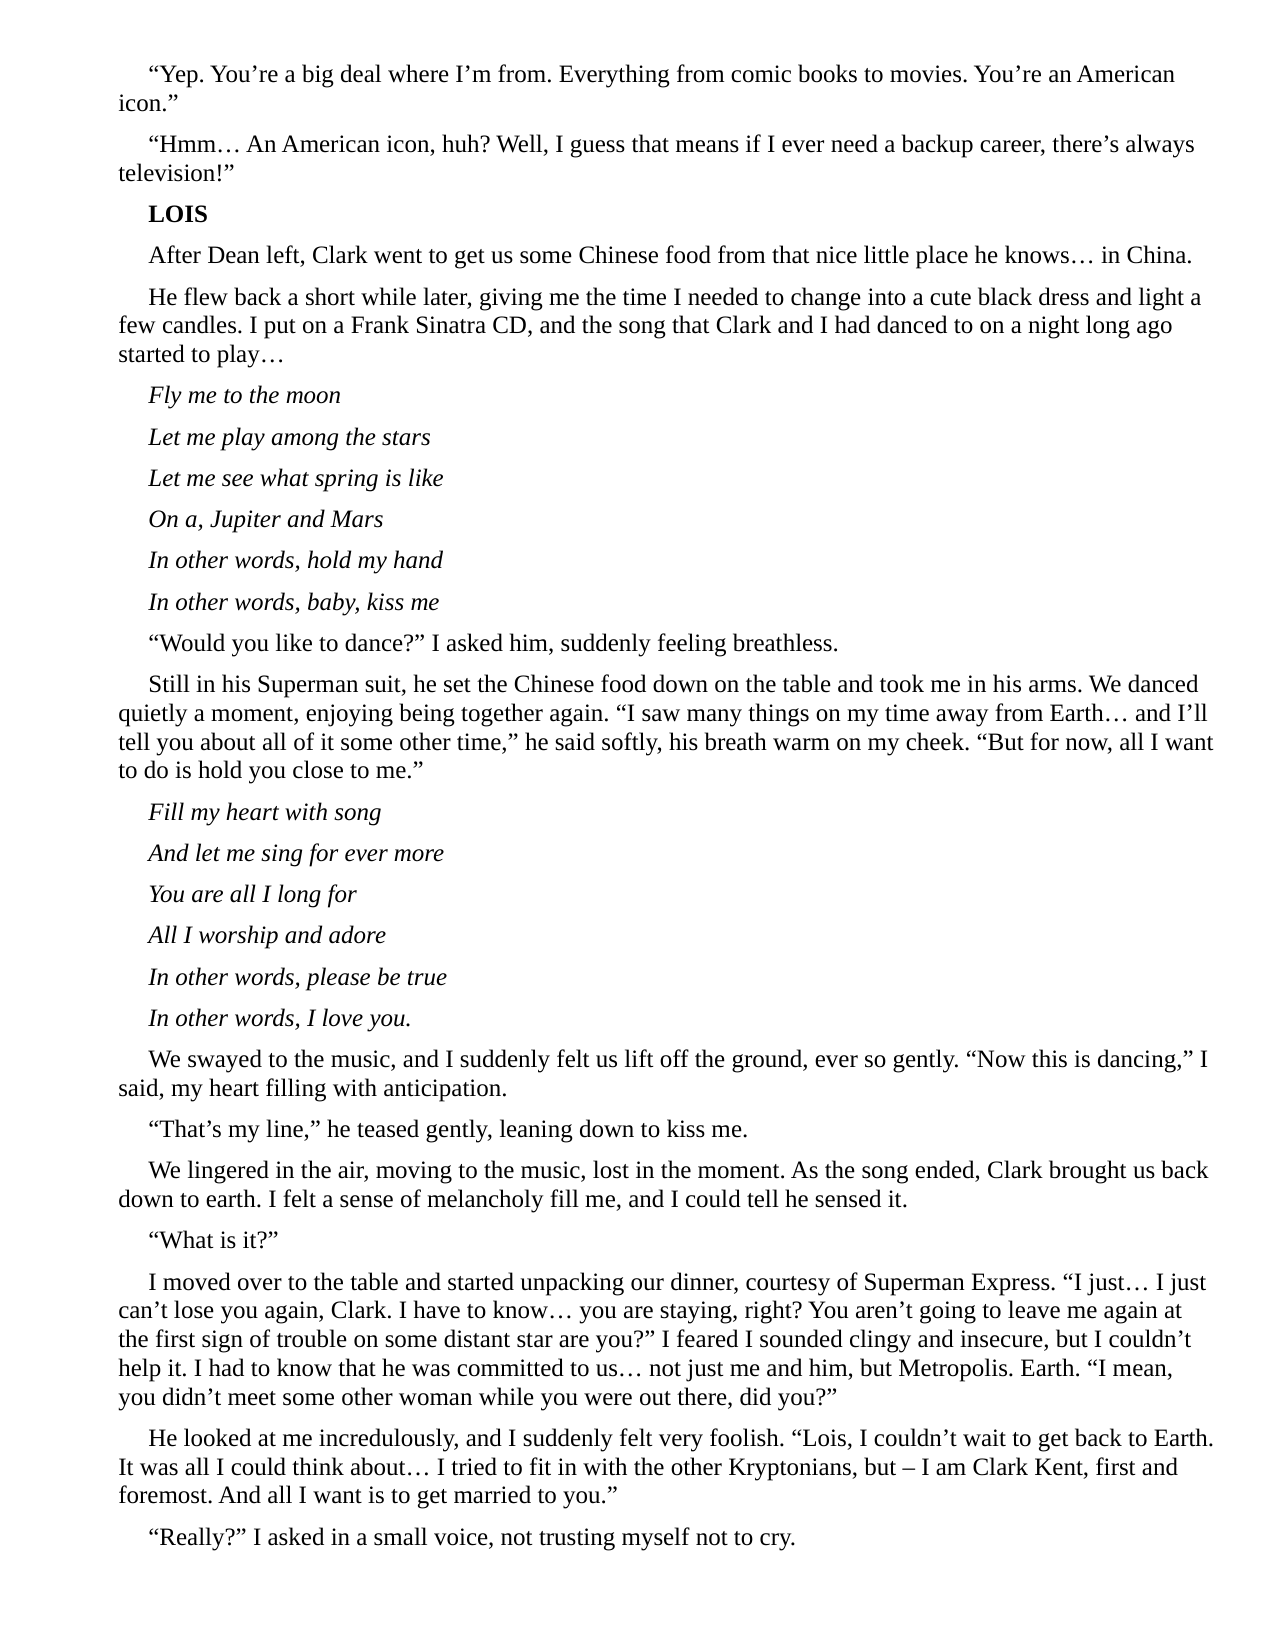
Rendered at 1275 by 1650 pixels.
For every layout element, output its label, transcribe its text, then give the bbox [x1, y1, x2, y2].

text All I worship and adore [118, 920, 1216, 949]
text In other words, please be true [118, 962, 1216, 990]
text Let me play among the stars [118, 422, 1216, 450]
text “That’s my line,” he teased gently, leaning down to kiss me. [118, 1114, 1216, 1143]
text We lingered in the air, moving to the music, lost in the moment. As the song ended, Clark brought us back down to earth. I felt a sense of melancholy fill me, and I could tell he sensed it. [118, 1155, 1216, 1213]
text I moved over to the table and started unpacking our dinner, courtesy of Superman Express. “I just… I just can’t lose you again, Clark. I have to know… you are staying, right? You aren’t going to leave me again at the first sign of trouble on some distant star are you?” I feared I sounded clingy and insecure, but I couldn’t help it. I had to know that he was committed to us… not just me and him, but Metropolis. Earth. “I mean, you didn’t meet some other woman while you were out there, did you?” [118, 1267, 1216, 1410]
text In other words, I love you. [118, 1003, 1216, 1032]
text LOIS [118, 199, 1216, 228]
text Still in his Superman suit, he set the Chinese food down on the table and took me in his arms. We danced quietly a moment, enjoying being together again. “I saw many things on my time away from Earth… and I’ll tell you about all of it some other time,” he said softly, his breath warm on my cheek. “But for now, all I want to do is hold you close to me.” [118, 669, 1216, 784]
text He looked at me incredulously, and I suddenly felt very foolish. “Lois, I couldn’t wait to get back to Earth. It was all I could think about… I tried to fit in with the other Kryptonians, but – I am Clark Kent, first and foremost. And all I want is to get married to you.” [118, 1423, 1216, 1509]
text You are all I long for [118, 879, 1216, 908]
text Let me see what spring is like [118, 463, 1216, 492]
text “What is it?” [118, 1225, 1216, 1254]
text We swayed to the music, and I suddenly felt us lift off the ground, ever so gently. “Now this is dancing,” I said, my heart filling with anticipation. [118, 1044, 1216, 1102]
text “Would you like to dance?” I asked him, suddenly feeling breathless. [118, 628, 1216, 657]
text On a, Jupiter and Mars [118, 504, 1216, 533]
text In other words, hold my hand [118, 545, 1216, 574]
text “Hmm… An American icon, huh? Well, I guess that means if I ever need a backup career, there’s always television!” [118, 129, 1216, 187]
text And let me sing for ever more [118, 838, 1216, 867]
text “Really?” I asked in a small voice, not trusting myself not to cry. [118, 1522, 1216, 1550]
text He flew back a short while later, giving me the time I needed to change into a cute black dress and light a few candles. I put on a Frank Sinatra CD, and the song that Clark and I had danced to on a night long ago started to play… [118, 282, 1216, 368]
text Fill my heart with song [118, 797, 1216, 825]
text Fly me to the moon [118, 380, 1216, 409]
text In other words, baby, kiss me [118, 587, 1216, 615]
text After Dean left, Clark went to get us some Chinese food from that nice little place he knows… in China. [118, 240, 1216, 269]
text “Yep. You’re a big deal where I’m from. Everything from comic books to movies. You’re an American icon.” [118, 59, 1216, 117]
